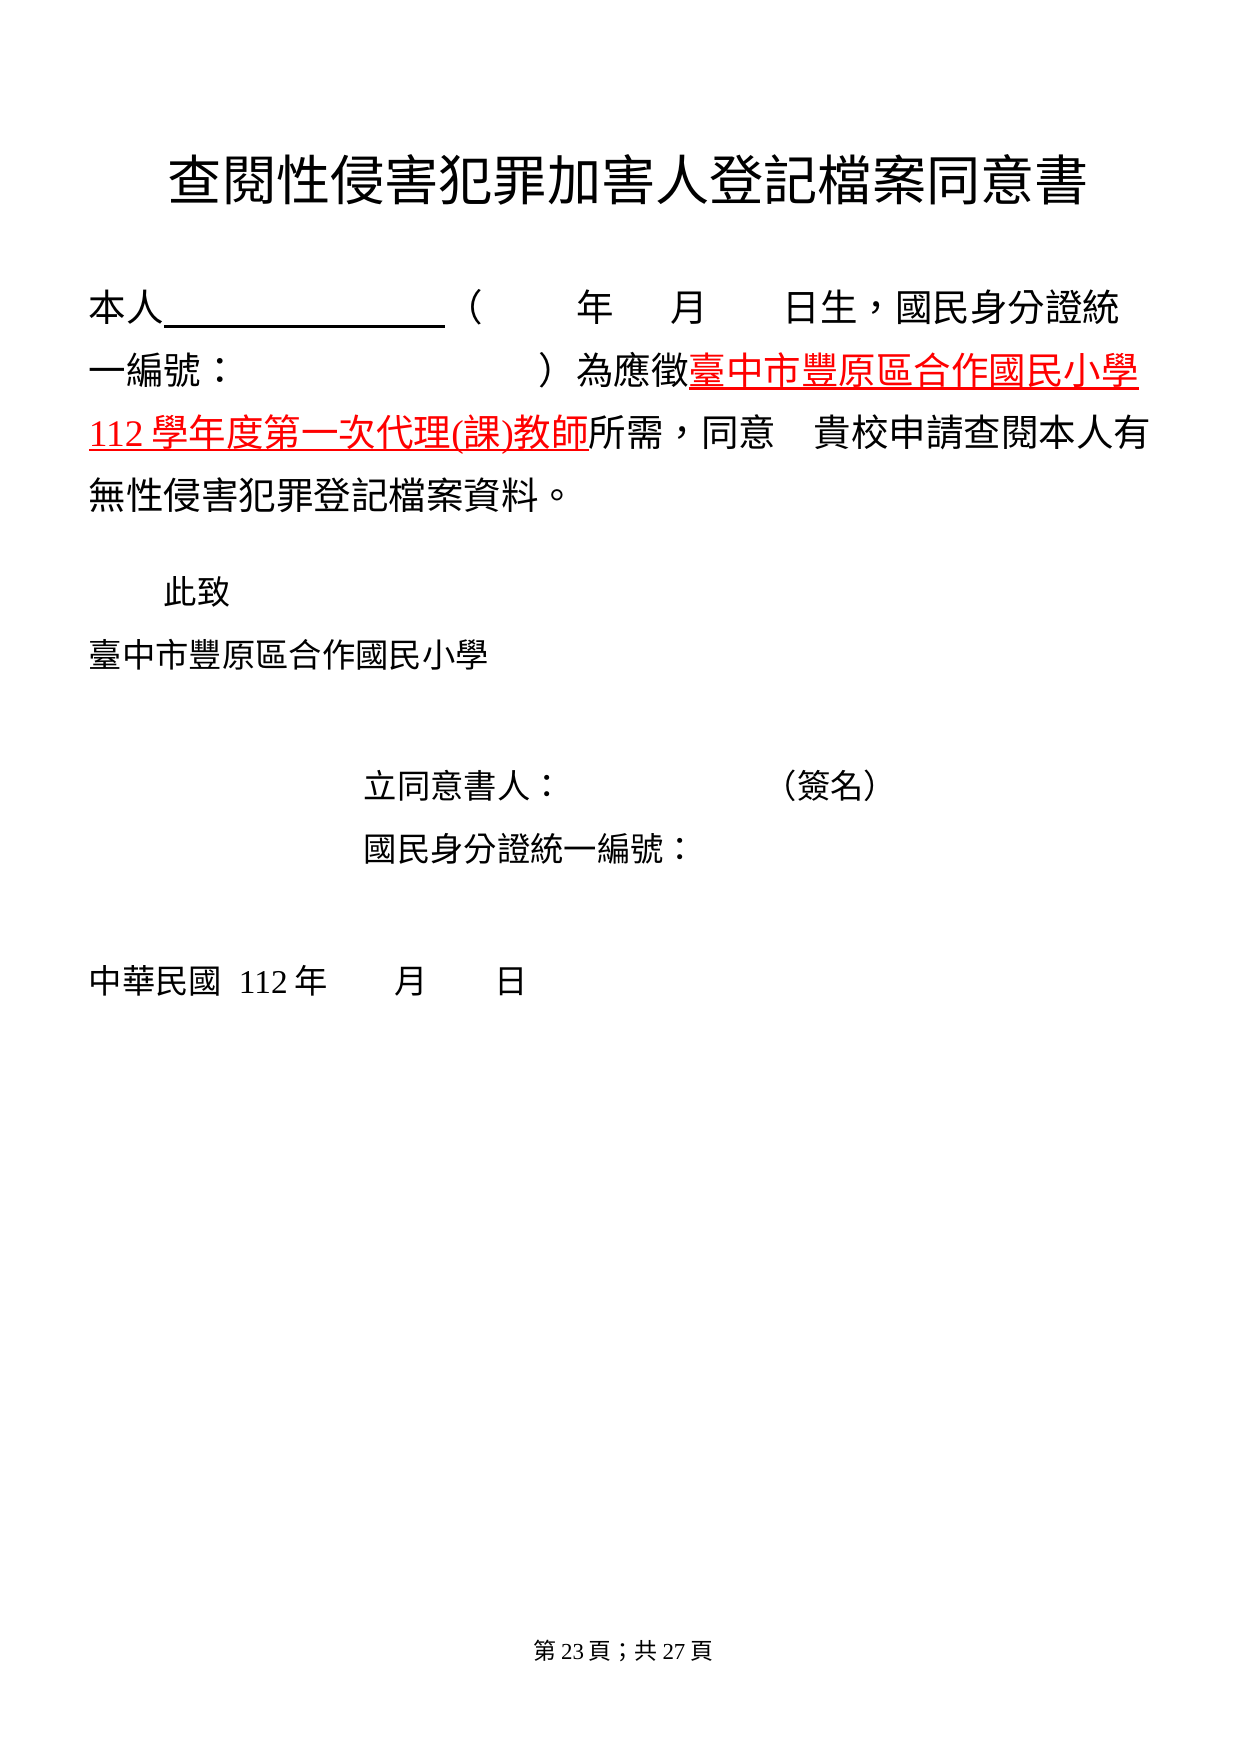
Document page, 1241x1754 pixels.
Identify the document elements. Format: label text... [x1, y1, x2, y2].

text 中華民國 112年 月 日 [89, 937, 1152, 1000]
text 此致 [89, 548, 1152, 611]
text 立同意書人： （簽名） [364, 743, 1152, 805]
text 國民身分證統一編號： [364, 805, 1152, 868]
text 臺中市豐原區合作國民小學 [89, 611, 1152, 673]
text 查閱性侵害犯罪加害人登記檔案同意書 [89, 104, 1168, 229]
text 本人 （ 年 月 日生，國民身分證統一編號： ）為應徵臺中市豐原區合作國民小學112學年度第一次代理(課)教師所需，同意 貴校申請查閱本人有無性侵害犯罪登記檔案資料。 [89, 264, 1152, 514]
